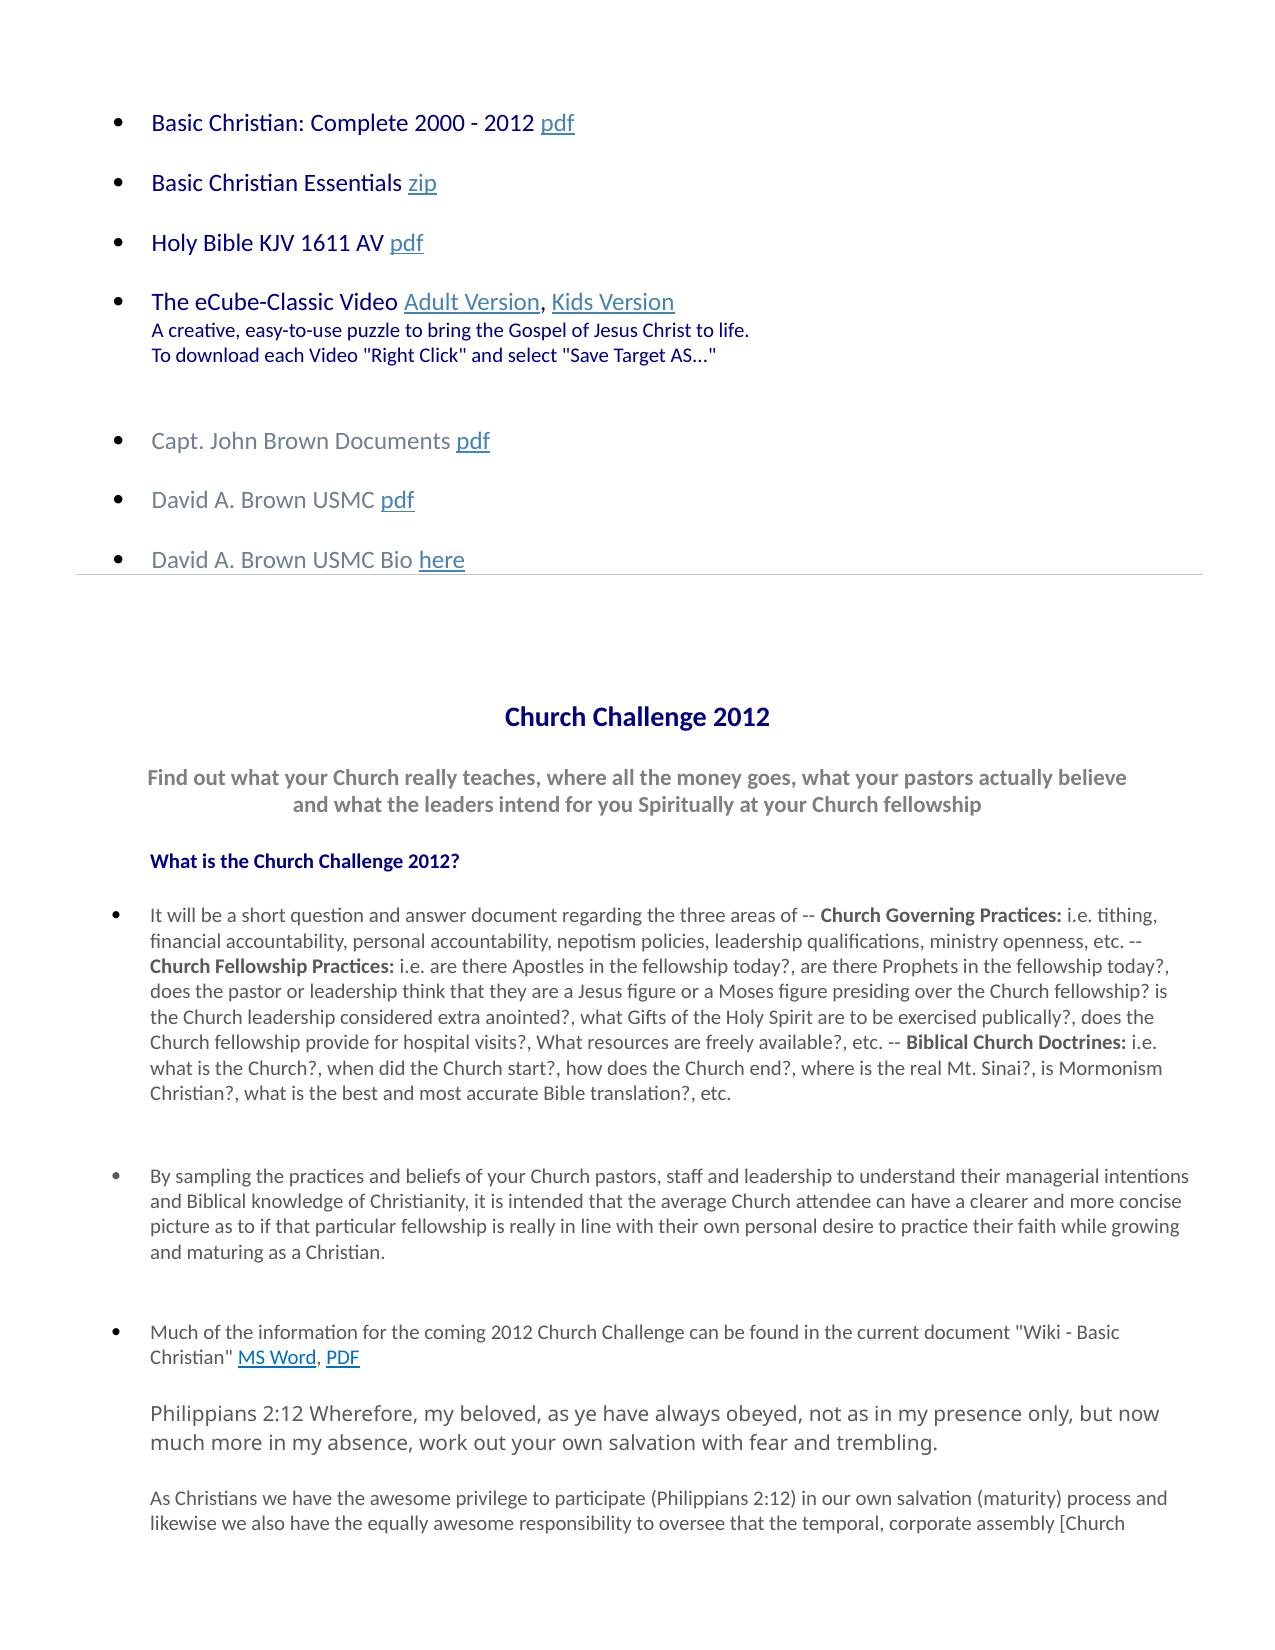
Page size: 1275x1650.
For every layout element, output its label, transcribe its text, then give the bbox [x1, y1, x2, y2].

table_cell Church Challenge 2012 Find out what your Church really teaches, where all the money goes, what your pastors actually believe and what the leaders intend for you Spiritually at your Church fellowship [69, 667, 1206, 1539]
table_header [69, 75, 73, 667]
table_header What is the Church Challenge 2012? It will be a short question and answer document regarding the three areas of -- Church Governing Practices: i.e. tithing, financial accountability, personal accountability, nepotism policies, leadership qualifications, ministry openness, etc. -- Church Fellowship Practices: i.e. are there Apostles in the fellowship today?, are there Prophets in the fellowship today?, does the pastor or leadership think that they are a Jesus figure or a Moses figure presiding over the Church fellowship? is the Church leadership considered extra anointed?, what Gifts of the Holy Spirit are to be exercised publically?, does the Church fellowship provide for hospital visits?, What resources are freely available?, etc. -- Biblical Church Doctrines: i.e. what is the Church?, when did the Church start?, how does the Church end?, where is the real Mt. Sinai?, is Mormonism Christian?, what is the best and most accurate Bible translation?, etc. By sampling the practices and beliefs of your Church pastors, staff and leadership to understand their managerial intentions and Biblical knowledge of Christianity, it is intended that the average Church attendee can have a clearer and more concise picture as to if that particular fellowship is really in line with their own personal desire to practice their faith while growing and maturing as a Christian. Much of the information for the coming 2012 Church Challenge can be found in the current document "Wiki - Basic Christian" MS Word, PDF Philippians 2:12 Wherefore, my beloved, as ye have always obeyed, not as in my presence only, but now much more in my absence, work out your own salvation with fear and trembling. As Christians we have the awesome privilege to participate (Philippians 2:12) in our own salvation (maturity) process and likewise we also have the equally awesome responsibility to oversee that the temporal, corporate assembly [Church [75, 848, 1200, 1536]
table_header New: 1611 KJV Bible with Headings MS Word - PDF -- Epub - Mobi -- Online BasicChristian.net Audio, Video Downloads and The Summer 2013 KJV verse headings Bible Project blog RSS FEED The Jesus Realm WordPress blog The Jesus Realm (PDF) -- Containing New Info Regarding The Emerging World Court System Basic Christian Wiki (PDF) -- Containing The Basic Christian Wiki website Material The Common Christian Confession of Faith updates are located here Common Christian Faith: Wiki pdf Holy Week Timeline (Easter) Devotion pdf Through the Bible -- blog Bible Study pdf Through the Bible -- blog History Study pdf Common Christian Confession of Faith pdf The Pierre Statement on Biblical Doctrines by confessing Christians pdf Basic Christian: Info, News Items and Resources 2004-2012 pdf Basic Christian: Complete 2000 - 2012 pdf Basic Christian Essentials zip Holy Bible KJV 1611 AV pdf The eCube-Classic Video Adult Version, Kids Version A creative, easy-to-use puzzle to bring the Gospel of Jesus Christ to life. To download each Video "Right Click" and select "Save Target AS..." Capt. John Brown Documents pdf David A. Brown USMC pdf David A. Brown USMC Bio here Top of Form Bottom of Form [73, 75, 1206, 667]
